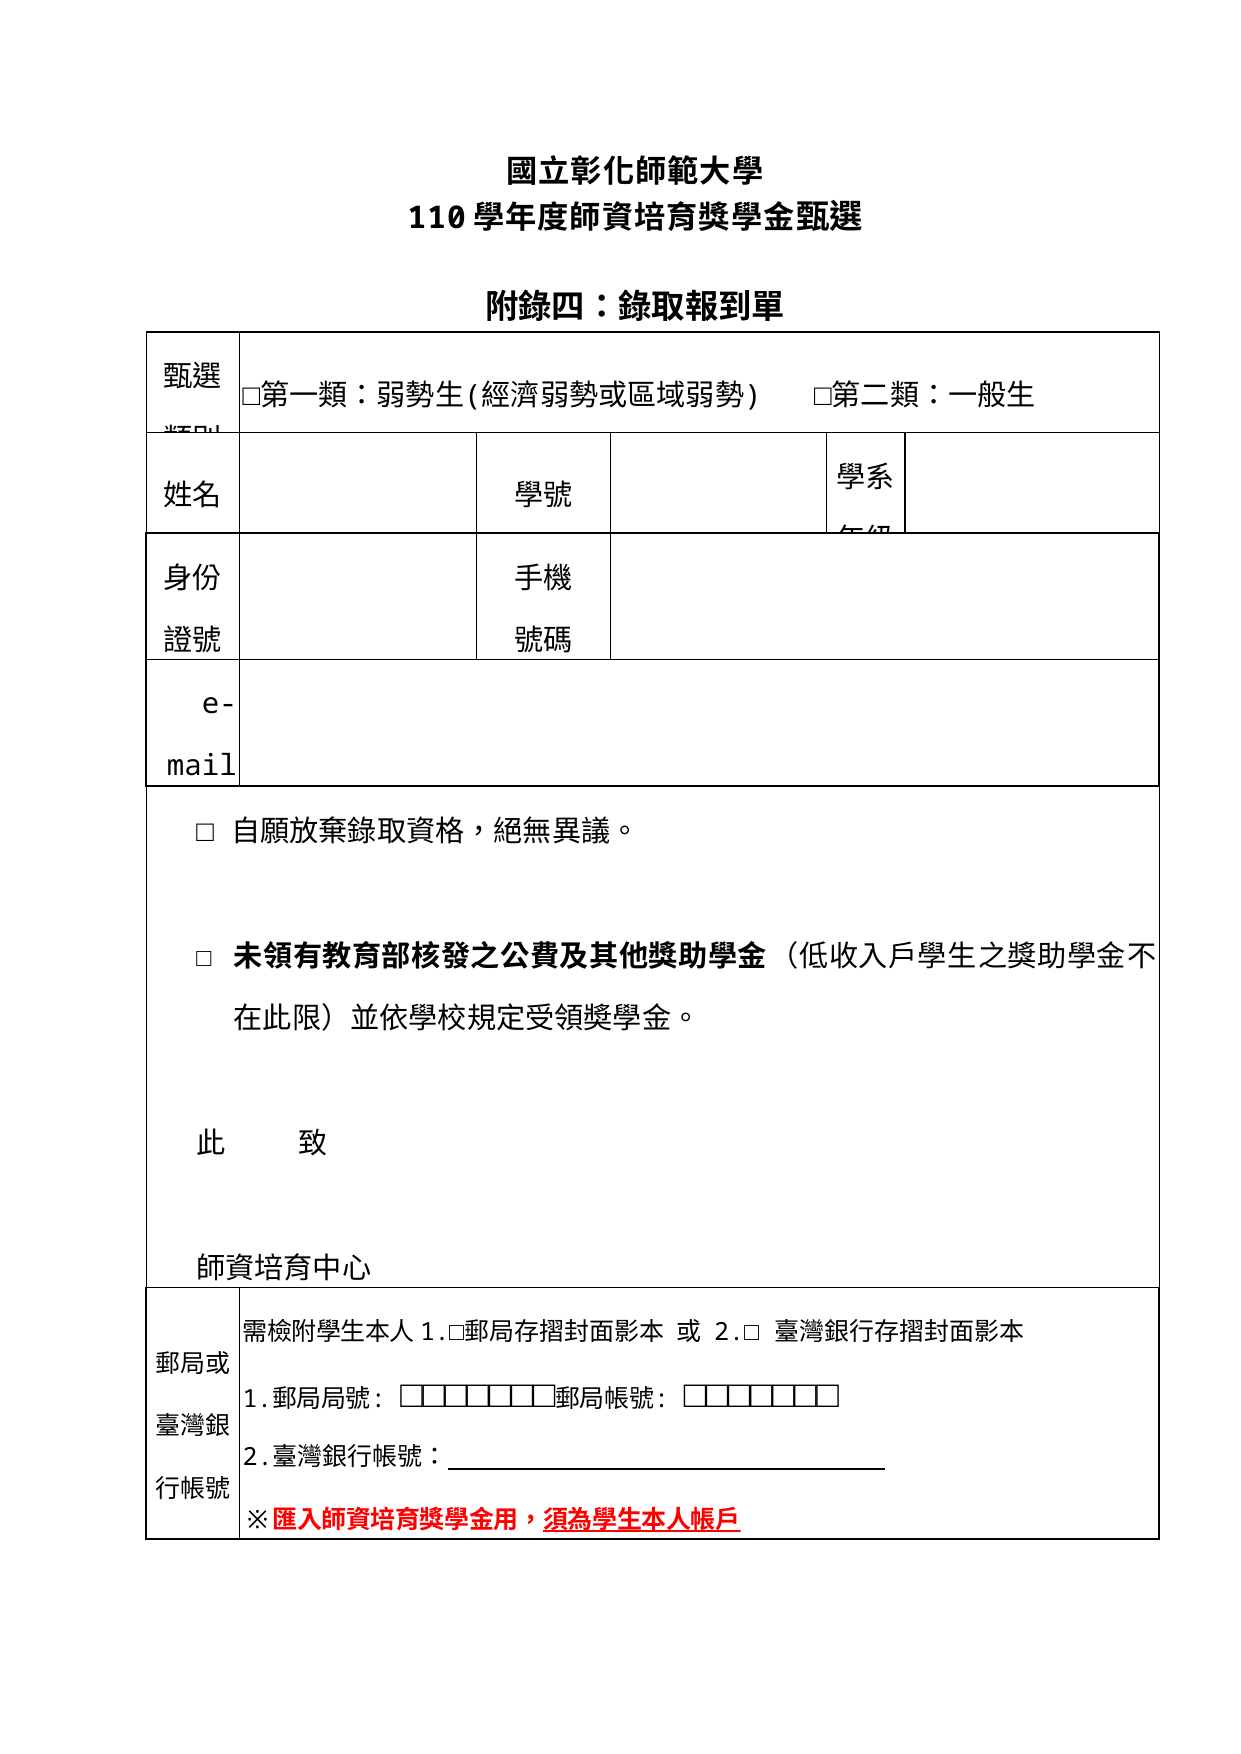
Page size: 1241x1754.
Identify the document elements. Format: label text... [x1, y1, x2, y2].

table_cell 學號 [477, 433, 610, 532]
table_header 甄選 類別 [147, 333, 239, 432]
table_cell 身份 證號 [147, 534, 239, 659]
table_header □第一類：弱勢生(經濟弱勢或區域弱勢) □第二類：一般生 [240, 333, 1159, 432]
table_cell [240, 660, 1158, 785]
table_cell 手機 號碼 [477, 534, 610, 659]
table_cell 需檢附學生本人1.□郵局存摺封面影本 或 2.□ 臺灣銀行存摺封面影本 1.郵局局號: □□□□□□□郵局帳號: □□□□□□□ 2.臺灣銀行帳號： ※匯入師資培育獎學金用，須為學生本人帳戶 [240, 1288, 1158, 1538]
table_cell [906, 433, 1159, 532]
table_cell □ 自願放棄錄取資格，絕無異議。 未領有教育部核發之公費及其他獎助學金（低收入戶學生之獎助學金不在此限）並依學校規定受領奬學金。 此 致 師資培育中心 [147, 787, 1159, 1287]
table_cell [611, 433, 826, 532]
text 附錄四：錄取報到單 [118, 263, 1152, 325]
text 110學年度師資培育獎學金甄選 [118, 189, 1152, 238]
table_cell [240, 534, 476, 659]
table_cell 姓名 [147, 433, 239, 532]
text 國立彰化師範大學 [118, 127, 1152, 189]
table_cell 學系年級 [827, 433, 904, 532]
table_cell [611, 534, 1158, 659]
table_cell 郵局或臺灣銀行帳號 [147, 1288, 239, 1538]
table_cell [240, 433, 476, 532]
table_cell e-mail [147, 660, 239, 785]
